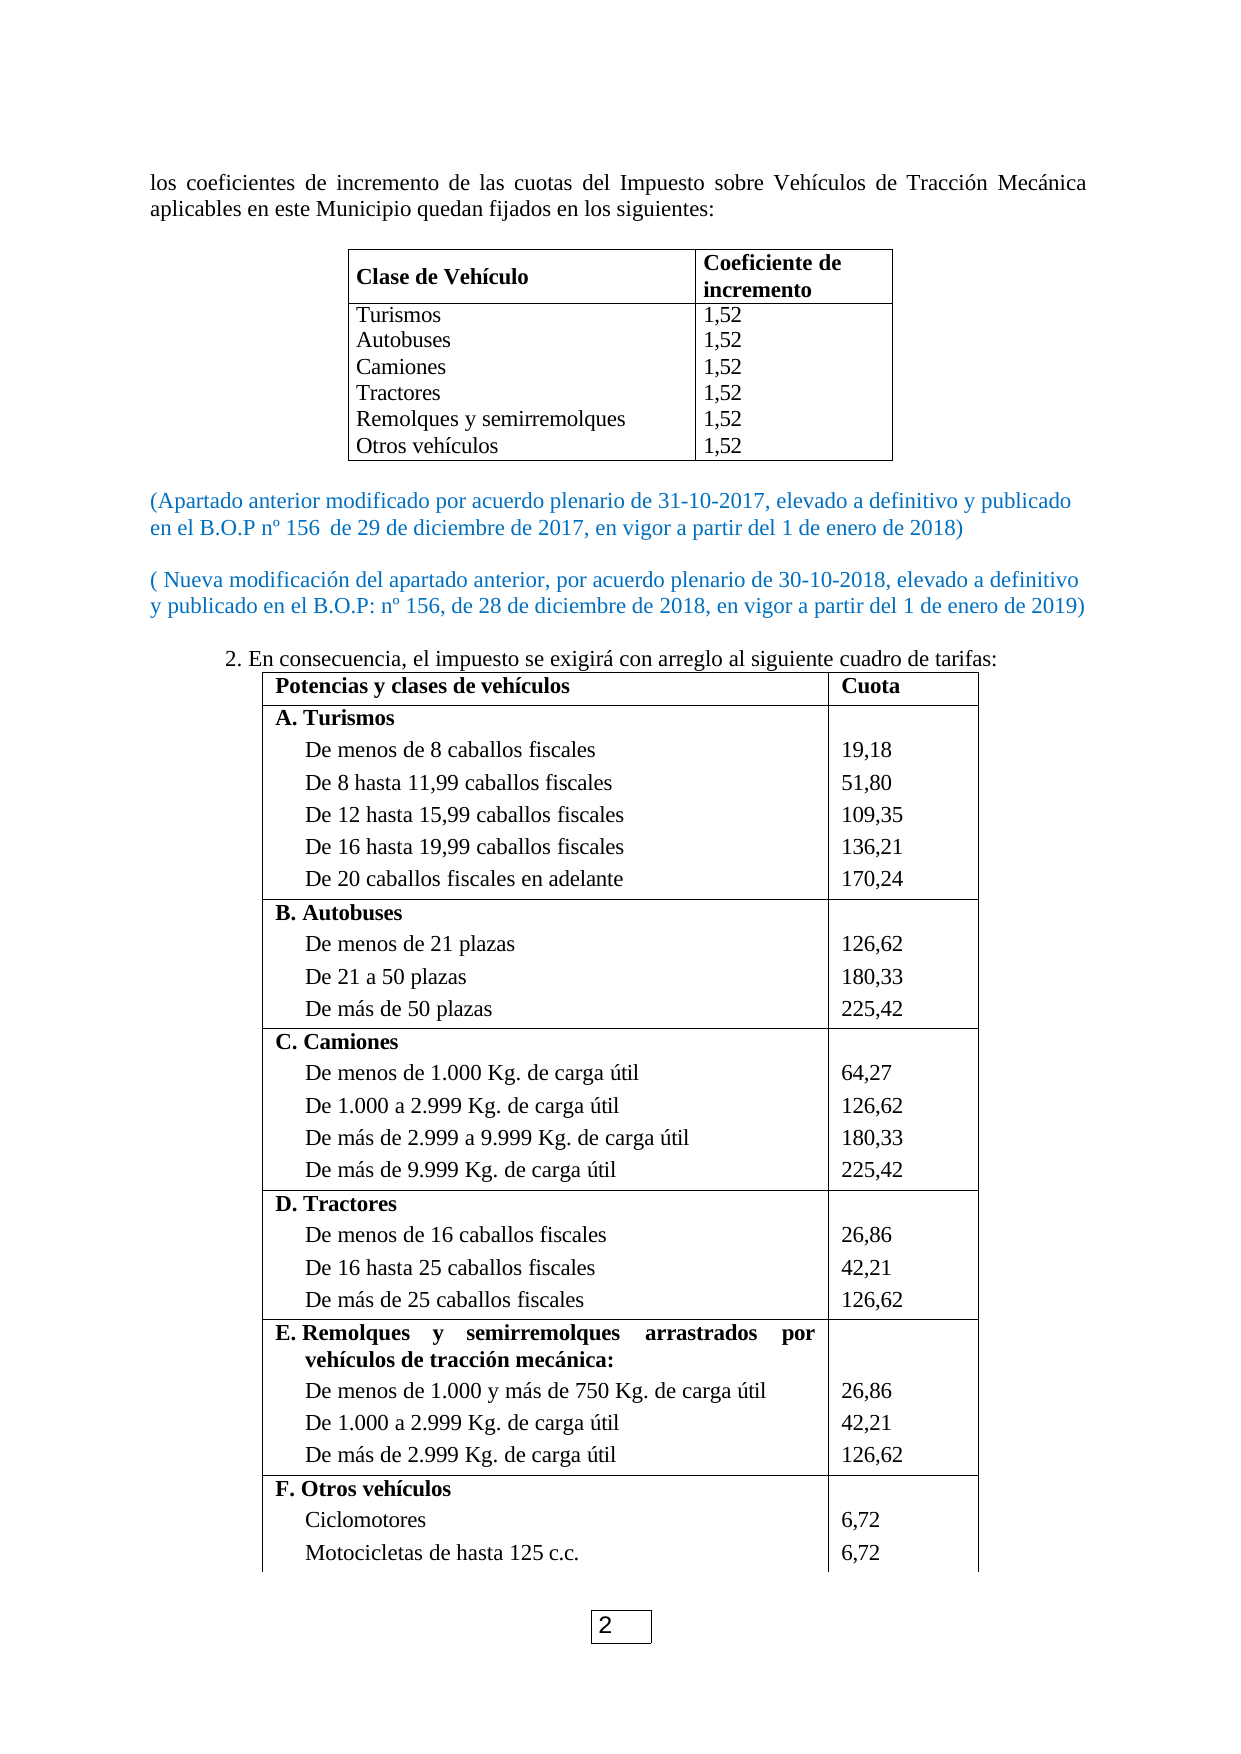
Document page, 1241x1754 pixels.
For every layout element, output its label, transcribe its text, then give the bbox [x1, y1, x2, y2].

table_cell [829, 1320, 978, 1375]
table_cell 1,52 [696, 355, 892, 381]
table_cell De más de 2.999 a 9.999 Kg. de carga útil [263, 1122, 828, 1154]
table_cell De menos de 21 plazas [263, 928, 828, 960]
table_cell A. Turismos [263, 706, 828, 734]
text ( Nueva modificación del apartado anterior, por acuerdo plenario de 30-10-2018, elevado a definitivo y publicado en el B.O.P: nº 156, de 28 de diciembre de 2018, en vigor a partir del 1 de enero de 2019) [150, 566, 1091, 619]
table_cell De 1.000 a 2.999 Kg. de carga útil [263, 1407, 828, 1439]
table_cell 6,72 [829, 1536, 978, 1572]
table_cell E. Remolques y semirremolques arrastrados por vehículos de tracción mecánica: [263, 1320, 828, 1375]
table_cell De más de 9.999 Kg. de carga útil [263, 1154, 828, 1189]
text los coeficientes de incremento de las cuotas del Impuesto sobre Vehículos de Tracción Mecánica aplicables en este Municipio quedan fijados en los siguientes: [150, 169, 1103, 222]
table_cell De 16 hasta 25 caballos fiscales [263, 1251, 828, 1283]
table_cell 19,18 [829, 734, 978, 766]
table_cell De más de 2.999 Kg. de carga útil [263, 1439, 828, 1474]
table_cell Tractores [349, 381, 695, 408]
table_cell 180,33 [829, 960, 978, 992]
table_cell 6,72 [829, 1504, 978, 1536]
table_cell De 21 a 50 plazas [263, 960, 828, 992]
table_cell [829, 1476, 978, 1504]
table_header Clase de Vehículo [349, 250, 695, 303]
table_cell 225,42 [829, 993, 978, 1028]
table_cell De menos de 16 caballos fiscales [263, 1219, 828, 1251]
table_cell 126,62 [829, 928, 978, 960]
table_cell De más de 25 caballos fiscales [263, 1284, 828, 1319]
table_cell [829, 1029, 978, 1057]
table_cell [829, 706, 978, 734]
table_cell 26,86 [829, 1219, 978, 1251]
list En consecuencia, el impuesto se exigirá con arreglo al siguiente cuadro de tarifas: [225, 645, 1103, 672]
table_cell 1,52 [696, 329, 892, 355]
table_cell De 12 hasta 15,99 caballos fiscales [263, 798, 828, 831]
table_cell De menos de 1.000 Kg. de carga útil [263, 1057, 828, 1089]
table_cell De más de 50 plazas [263, 993, 828, 1028]
table_cell 136,21 [829, 831, 978, 863]
table_cell [829, 900, 978, 928]
table_cell Camiones [349, 355, 695, 381]
table_cell 1,52 [696, 381, 892, 408]
table_header Potencias y clases de vehículos [263, 673, 828, 704]
table_cell 1,52 [696, 434, 892, 460]
table_cell 42,21 [829, 1407, 978, 1439]
table_cell F. Otros vehículos [263, 1476, 828, 1504]
table_cell 170,24 [829, 863, 978, 898]
table_cell Ciclomotores [263, 1504, 828, 1536]
table_cell 42,21 [829, 1251, 978, 1283]
table_cell Autobuses [349, 329, 695, 355]
table_cell 51,80 [829, 766, 978, 798]
table_cell De 16 hasta 19,99 caballos fiscales [263, 831, 828, 863]
table_header Cuota [829, 673, 978, 704]
table_cell B. Autobuses [263, 900, 828, 928]
table_cell 126,62 [829, 1284, 978, 1319]
table_cell 1,52 [696, 408, 892, 434]
table_cell 26,86 [829, 1375, 978, 1407]
table_cell 64,27 [829, 1057, 978, 1089]
table_cell C. Camiones [263, 1029, 828, 1057]
table_cell De 8 hasta 11,99 caballos fiscales [263, 766, 828, 798]
text (Apartado anterior modificado por acuerdo plenario de 31-10-2017, elevado a definitivo y publicado en el B.O.P nº 156 de 29 de diciembre de 2017, en vigor a partir del 1 de enero de 2018) [150, 487, 1091, 540]
table_cell 180,33 [829, 1122, 978, 1154]
table_cell Otros vehículos [349, 434, 695, 460]
table_cell [829, 1191, 978, 1219]
table_cell Motocicletas de hasta 125 c.c. [263, 1536, 828, 1572]
table_cell 225,42 [829, 1154, 978, 1189]
table_cell De 1.000 a 2.999 Kg. de carga útil [263, 1089, 828, 1122]
table_cell D. Tractores [263, 1191, 828, 1219]
table_header Coeficiente de incremento [696, 250, 892, 303]
table_cell De 20 caballos fiscales en adelante [263, 863, 828, 898]
table_cell 109,35 [829, 798, 978, 831]
table_cell Remolques y semirremolques [349, 408, 695, 434]
table_cell De menos de 1.000 y más de 750 Kg. de carga útil [263, 1375, 828, 1407]
table_cell 126,62 [829, 1089, 978, 1122]
table_cell De menos de 8 caballos fiscales [263, 734, 828, 766]
table_cell 1,52 [696, 304, 892, 328]
table_cell 126,62 [829, 1439, 978, 1474]
table_cell Turismos [349, 304, 695, 328]
